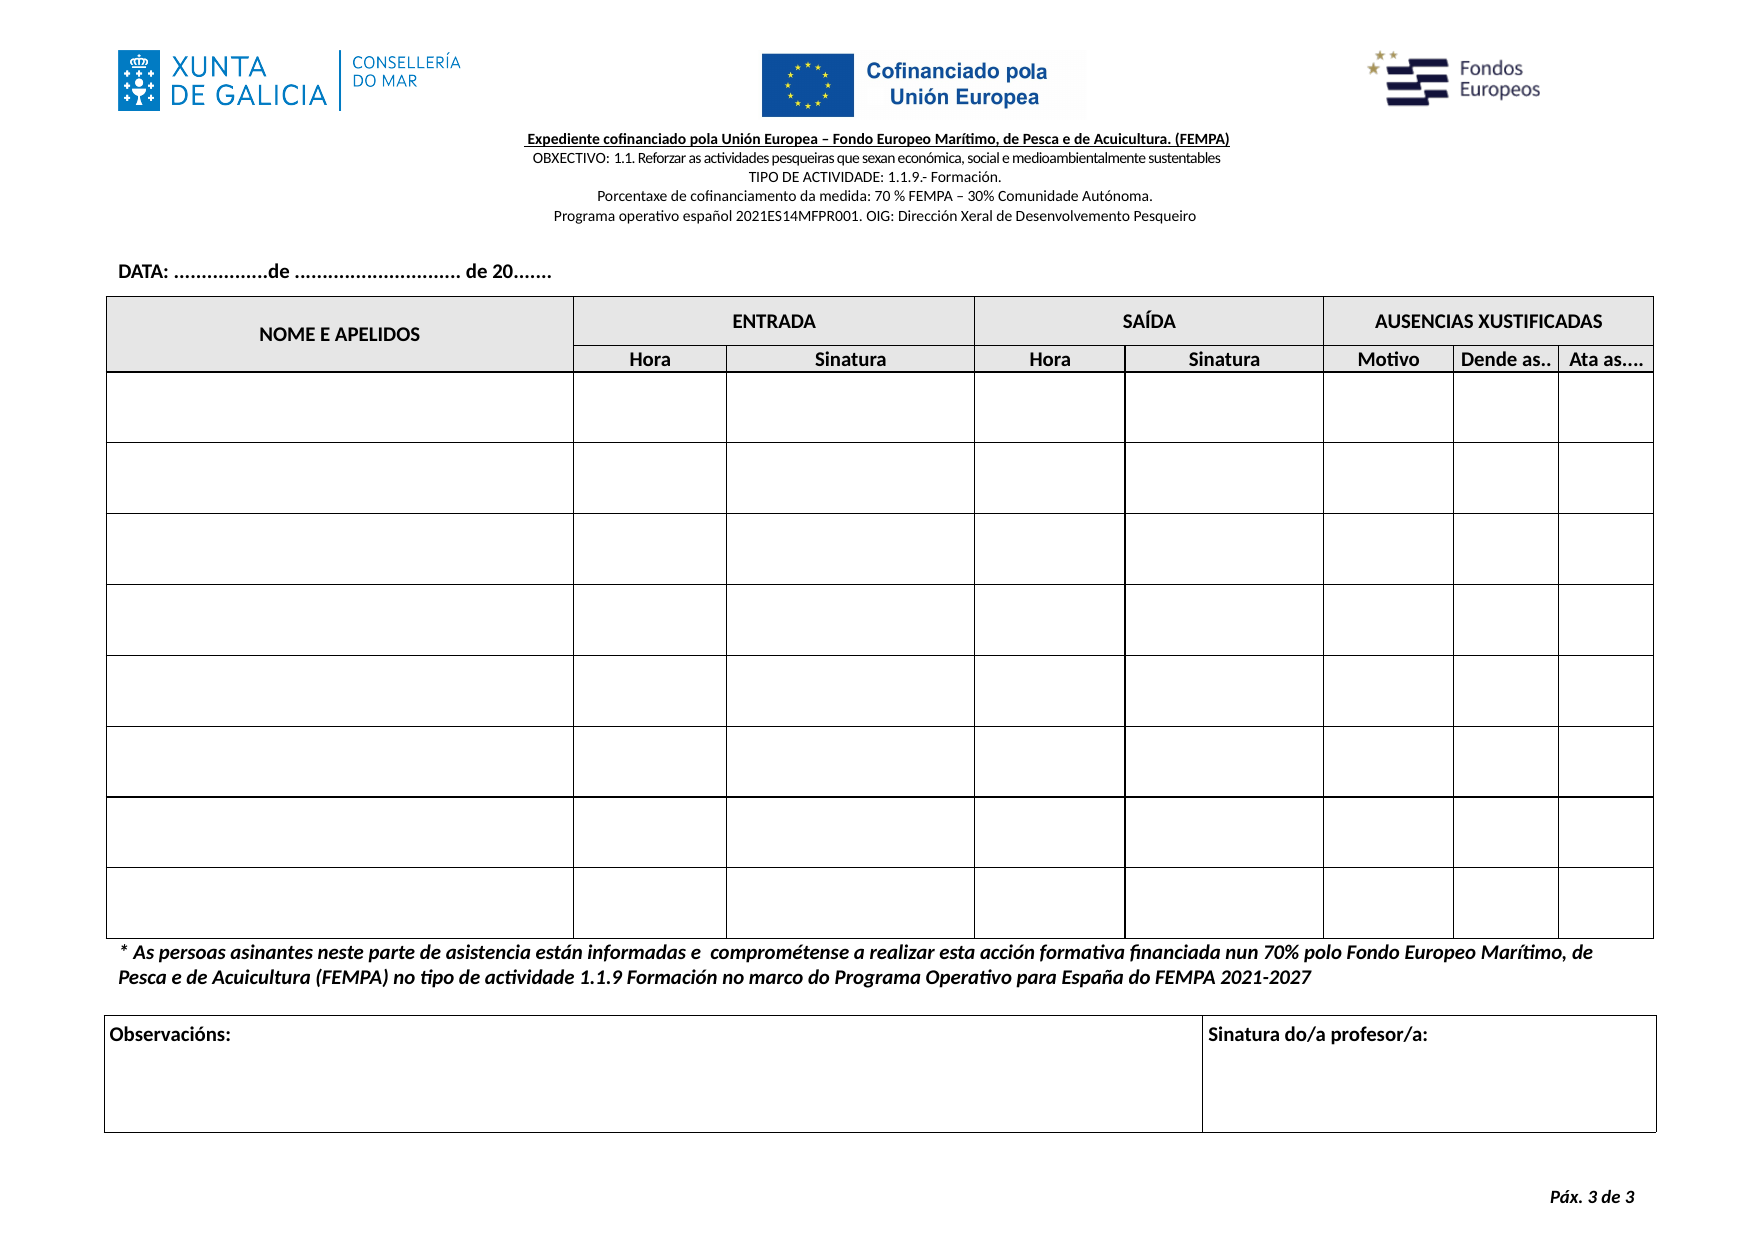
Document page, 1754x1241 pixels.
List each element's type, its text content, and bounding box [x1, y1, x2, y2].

table_cell [975, 585, 1124, 655]
table_cell [975, 727, 1124, 796]
table_cell Ata as.... [1559, 346, 1653, 371]
table_cell [1324, 373, 1453, 442]
table_cell [1454, 443, 1558, 513]
table_cell Hora [574, 346, 726, 371]
table_cell [1324, 798, 1453, 867]
table_cell [1324, 514, 1453, 584]
table_header ENTRADA [574, 297, 974, 345]
table_header SAÍDA [975, 297, 1323, 345]
table_cell [1559, 373, 1653, 442]
table_cell [727, 373, 974, 442]
table_cell [975, 798, 1124, 867]
table_cell [574, 514, 726, 584]
table_cell Hora [975, 346, 1124, 371]
table_cell [1324, 585, 1453, 655]
table_cell [1454, 373, 1558, 442]
table_cell [727, 585, 974, 655]
table_cell [1559, 514, 1653, 584]
table_cell [727, 656, 974, 726]
table_cell [107, 585, 573, 655]
table_cell [107, 656, 573, 726]
table_header NOME E APELIDOS [107, 297, 573, 371]
table_cell [1454, 727, 1558, 796]
table_header Sinatura do/a profesor/a: [1203, 1016, 1656, 1132]
table_cell [1324, 868, 1453, 938]
table_cell [574, 656, 726, 726]
table_cell [1454, 656, 1558, 726]
table_cell [1559, 443, 1653, 513]
table_cell [107, 373, 573, 442]
table_cell [1559, 868, 1653, 938]
picture [118, 50, 461, 111]
table_cell [1126, 373, 1323, 442]
table_cell [727, 798, 974, 867]
table_cell [1126, 514, 1323, 584]
table_cell [107, 514, 573, 584]
table_cell [1454, 798, 1558, 867]
table_cell [1126, 443, 1323, 513]
table_cell [975, 373, 1124, 442]
table_cell [1126, 656, 1323, 726]
table_cell [1324, 443, 1453, 513]
table_cell [107, 798, 573, 867]
table_cell [1126, 798, 1323, 867]
table_cell [1126, 868, 1323, 938]
table_cell [727, 868, 974, 938]
table_cell [1559, 798, 1653, 867]
table_header AUSENCIAS XUSTIFICADAS [1324, 297, 1653, 345]
table_cell [975, 656, 1124, 726]
text * As persoas asinantes neste parte de asistencia están informadas e comprométense a realizar esta acción formativa financiada nun 70% polo Fondo Europeo Marítimo, de Pesca e de Acuicultura (FEMPA) no tipo de actividade 1.1.9 Formación no marco do Programa Operativo para España do FEMPA 2021-2027 [118, 939, 1636, 990]
table_cell [975, 443, 1124, 513]
table_cell [574, 868, 726, 938]
table_cell Motivo [1324, 346, 1453, 371]
table_cell Sinatura [727, 346, 974, 371]
table_cell Dende as.. [1454, 346, 1558, 371]
table_cell [1126, 727, 1323, 796]
table_cell [574, 727, 726, 796]
table_header Observacións: [105, 1016, 1202, 1132]
table_cell [975, 514, 1124, 584]
table_cell [574, 798, 726, 867]
table_cell [574, 443, 726, 513]
table_cell Sinatura [1126, 346, 1323, 371]
table_cell [1559, 656, 1653, 726]
table_cell [1454, 514, 1558, 584]
table_cell [1126, 585, 1323, 655]
table_cell [1559, 727, 1653, 796]
picture [758, 50, 1087, 120]
text DATA: .................de .............................. de 20....... [118, 258, 1636, 283]
table_cell [975, 868, 1124, 938]
table_cell [1559, 585, 1653, 655]
table_cell [107, 727, 573, 796]
table_cell [1454, 585, 1558, 655]
table_cell [107, 868, 573, 938]
table_cell [1324, 727, 1453, 796]
table_cell [574, 373, 726, 442]
table_cell [727, 727, 974, 796]
table_cell [1324, 656, 1453, 726]
table_cell [1454, 868, 1558, 938]
table_cell [727, 443, 974, 513]
table_cell [727, 514, 974, 584]
table_cell [574, 585, 726, 655]
table_cell [107, 443, 573, 513]
picture [1334, 50, 1540, 120]
